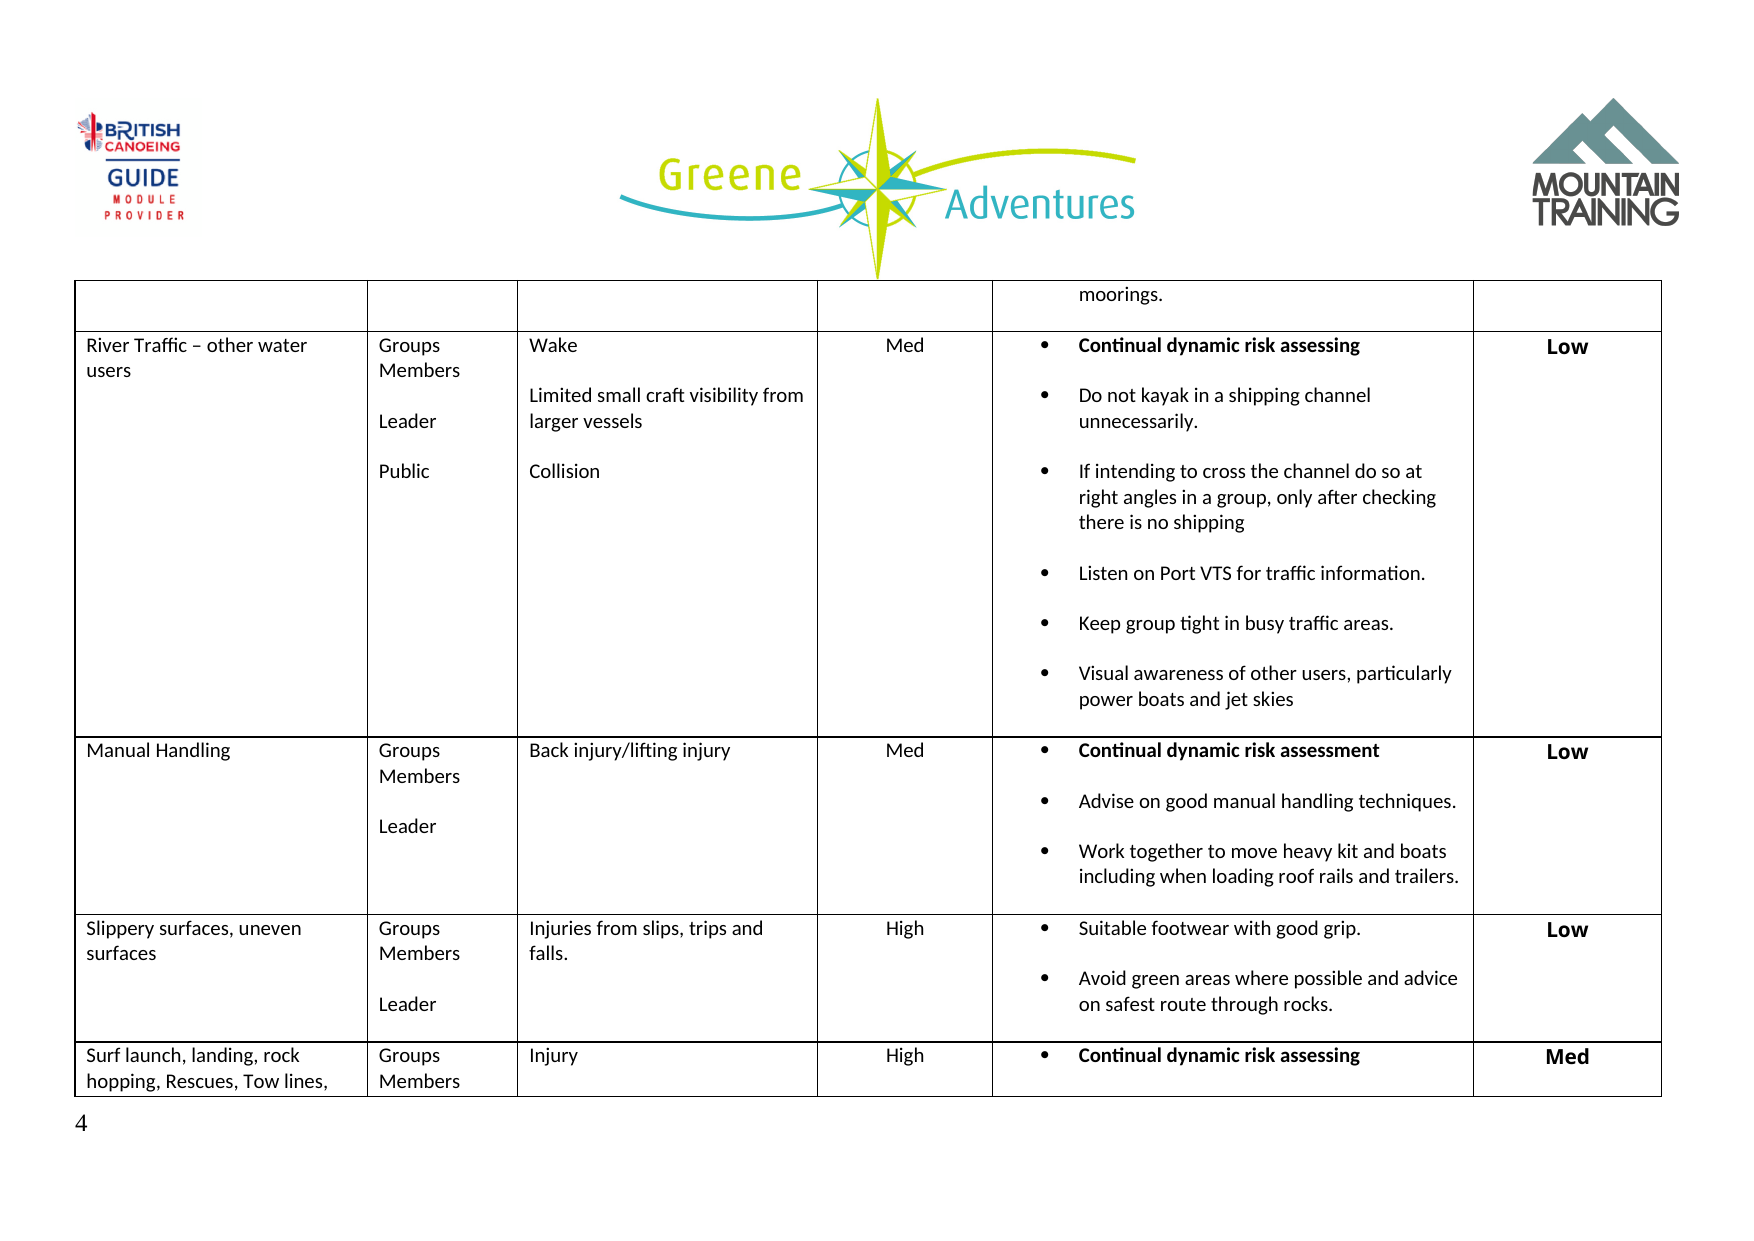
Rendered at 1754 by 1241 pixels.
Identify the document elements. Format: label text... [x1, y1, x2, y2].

table_cell Groups Members Leader [368, 738, 517, 914]
table_cell High [818, 915, 992, 1041]
table_cell Continual dynamic risk assessing Do not kayak in a shipping channel unnecessarily. If intending to cross the channel do so at right angles in a group, only after checking there is no shipping Listen on Port VTS for traffic information. Keep group tight in busy traffic areas. Visual awareness of other users, particularly power boats and jet skies [993, 332, 1473, 736]
table_cell Back injury/lifting injury [518, 738, 817, 914]
table_cell Groups Members [368, 1043, 517, 1096]
table_cell Suitable footwear with good grip. Avoid green areas where possible and advice on safest route through rocks. [993, 915, 1473, 1041]
table_cell Med [818, 738, 992, 914]
table_cell Surf launch, landing, rock hopping, Rescues, Tow lines, [76, 1043, 367, 1096]
table_cell River Traffic – other water users [76, 332, 367, 736]
table_cell Slippery surfaces, uneven surfaces [76, 915, 367, 1041]
table_cell Low [1474, 332, 1661, 736]
table_cell [818, 281, 992, 331]
table_cell Groups Members Leader Public [368, 332, 517, 736]
table_cell [368, 281, 517, 331]
table_cell Wake Limited small craft visibility from larger vessels Collision [518, 332, 817, 736]
table_cell [518, 281, 817, 331]
table_cell Low [1474, 738, 1661, 914]
table_cell High [818, 1043, 992, 1096]
table_cell Groups Members Leader [368, 915, 517, 1041]
table_cell Injuries from slips, trips and falls. [518, 915, 817, 1041]
table_cell Low [1474, 915, 1661, 1041]
table_cell Med [818, 332, 992, 736]
table_cell Continual dynamic risk assessment Advise on good manual handling techniques. Work together to move heavy kit and boats including when loading roof rails and trailers. [993, 738, 1473, 914]
table_cell Manual Handling [76, 738, 367, 914]
table_cell moorings. [993, 281, 1473, 331]
table_cell Med [1474, 1043, 1661, 1096]
table_cell Continual dynamic risk assessing Briefing before and instruction prior to and during all activities. Appropriate sea conditions for the activity / group Choose appropriate place to launch/land. Brief on backpaddling to avoid surfing. Allow plenty of space between participants, as determined by conditions. Participants to wear helmets. Knife or similar to cut rope. [993, 1043, 1473, 1096]
table_cell Injury [518, 1043, 817, 1096]
table_cell [1474, 281, 1661, 331]
table_cell [76, 281, 367, 331]
